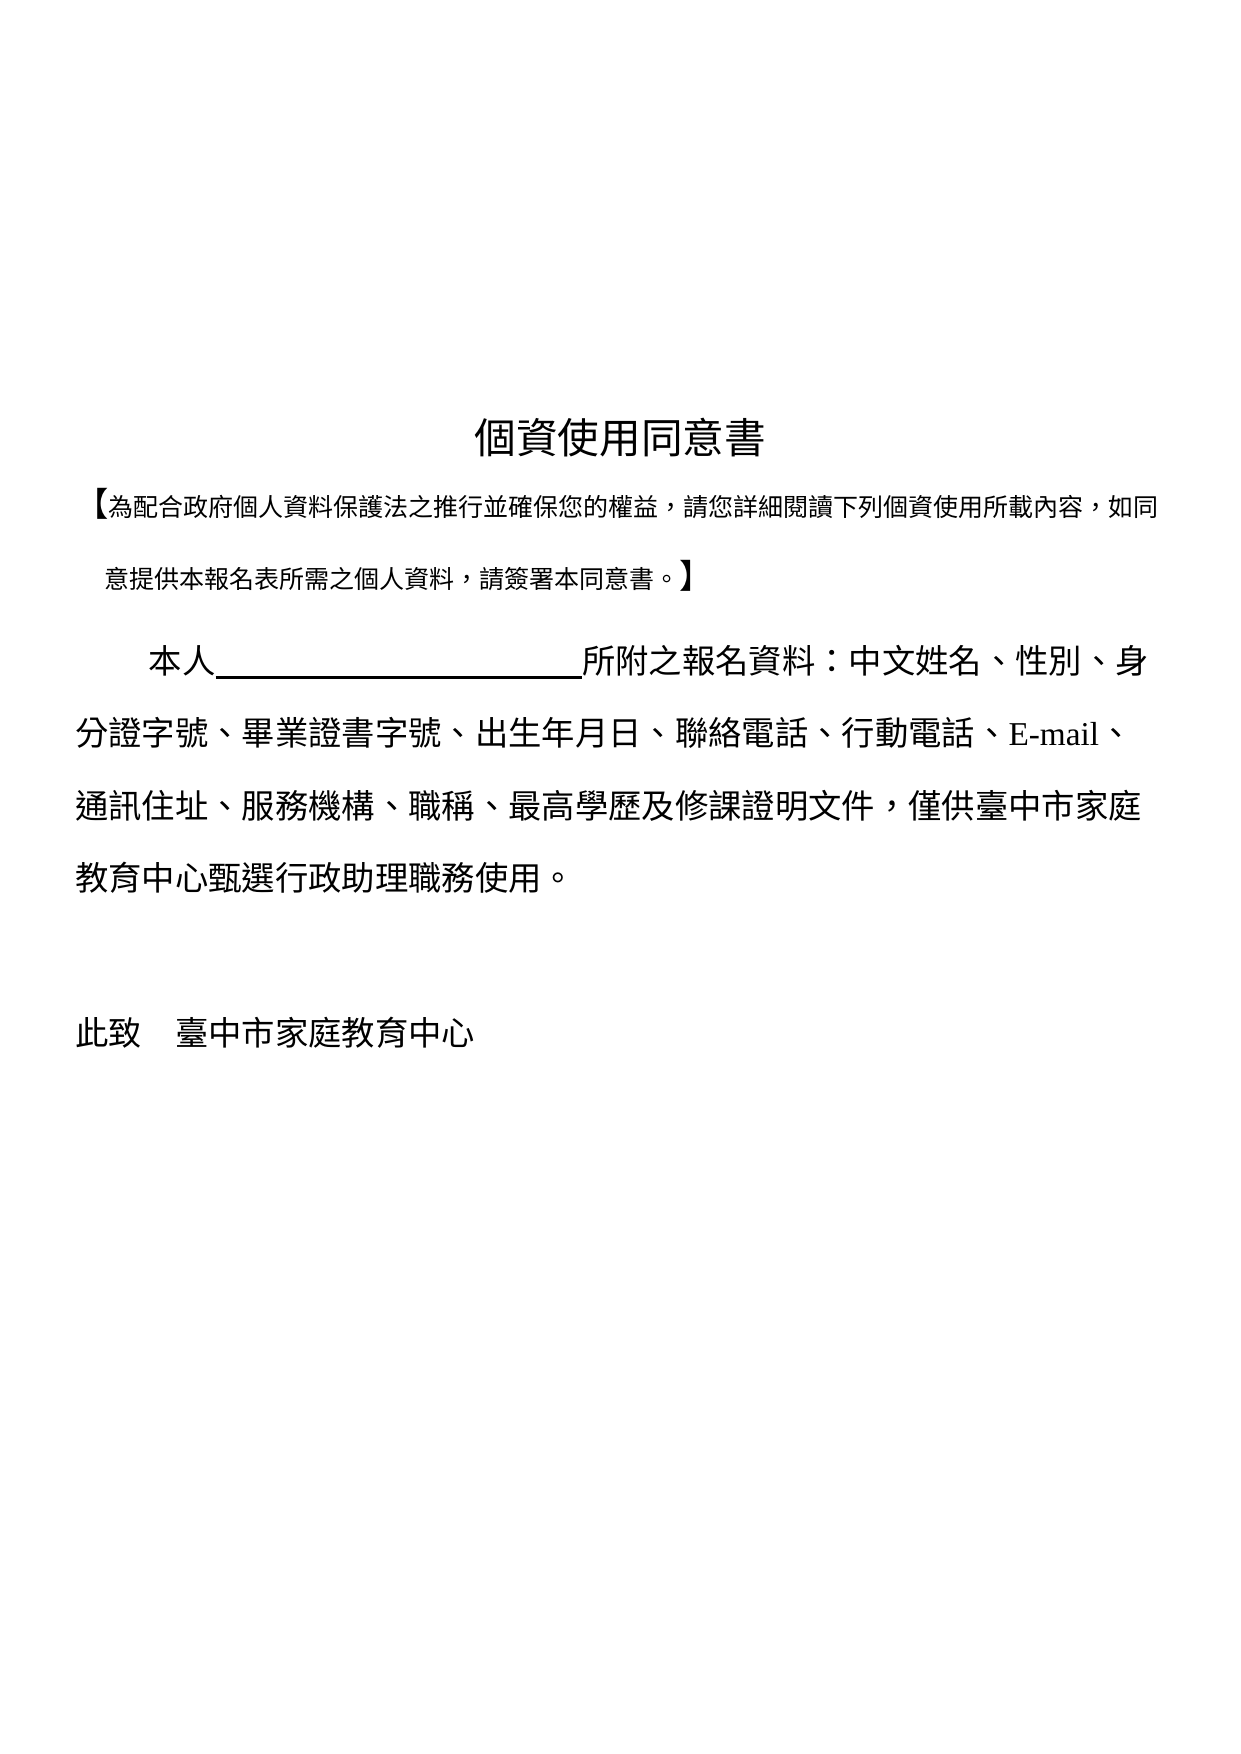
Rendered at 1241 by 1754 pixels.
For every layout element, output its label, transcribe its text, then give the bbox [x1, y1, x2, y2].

text 個資使用同意書 [75, 405, 1165, 465]
text 本人 所附之報名資料：中文姓名、性別、身分證字號、畢業證書字號、出生年月日、聯絡電話、行動電話、E-mail、通訊住址、服務機構、職稱、最高學歷及修課證明文件，僅供臺中市家庭教育中心甄選行政助理職務使用。 [75, 635, 1165, 900]
text 此致 臺中市家庭教育中心 [75, 1007, 1165, 1055]
text 【為配合政府個人資料保護法之推行並確保您的權益，請您詳細閱讀下列個資使用所載內容，如同意提供本報名表所需之個人資料，請簽署本同意書。】 [75, 478, 1165, 598]
